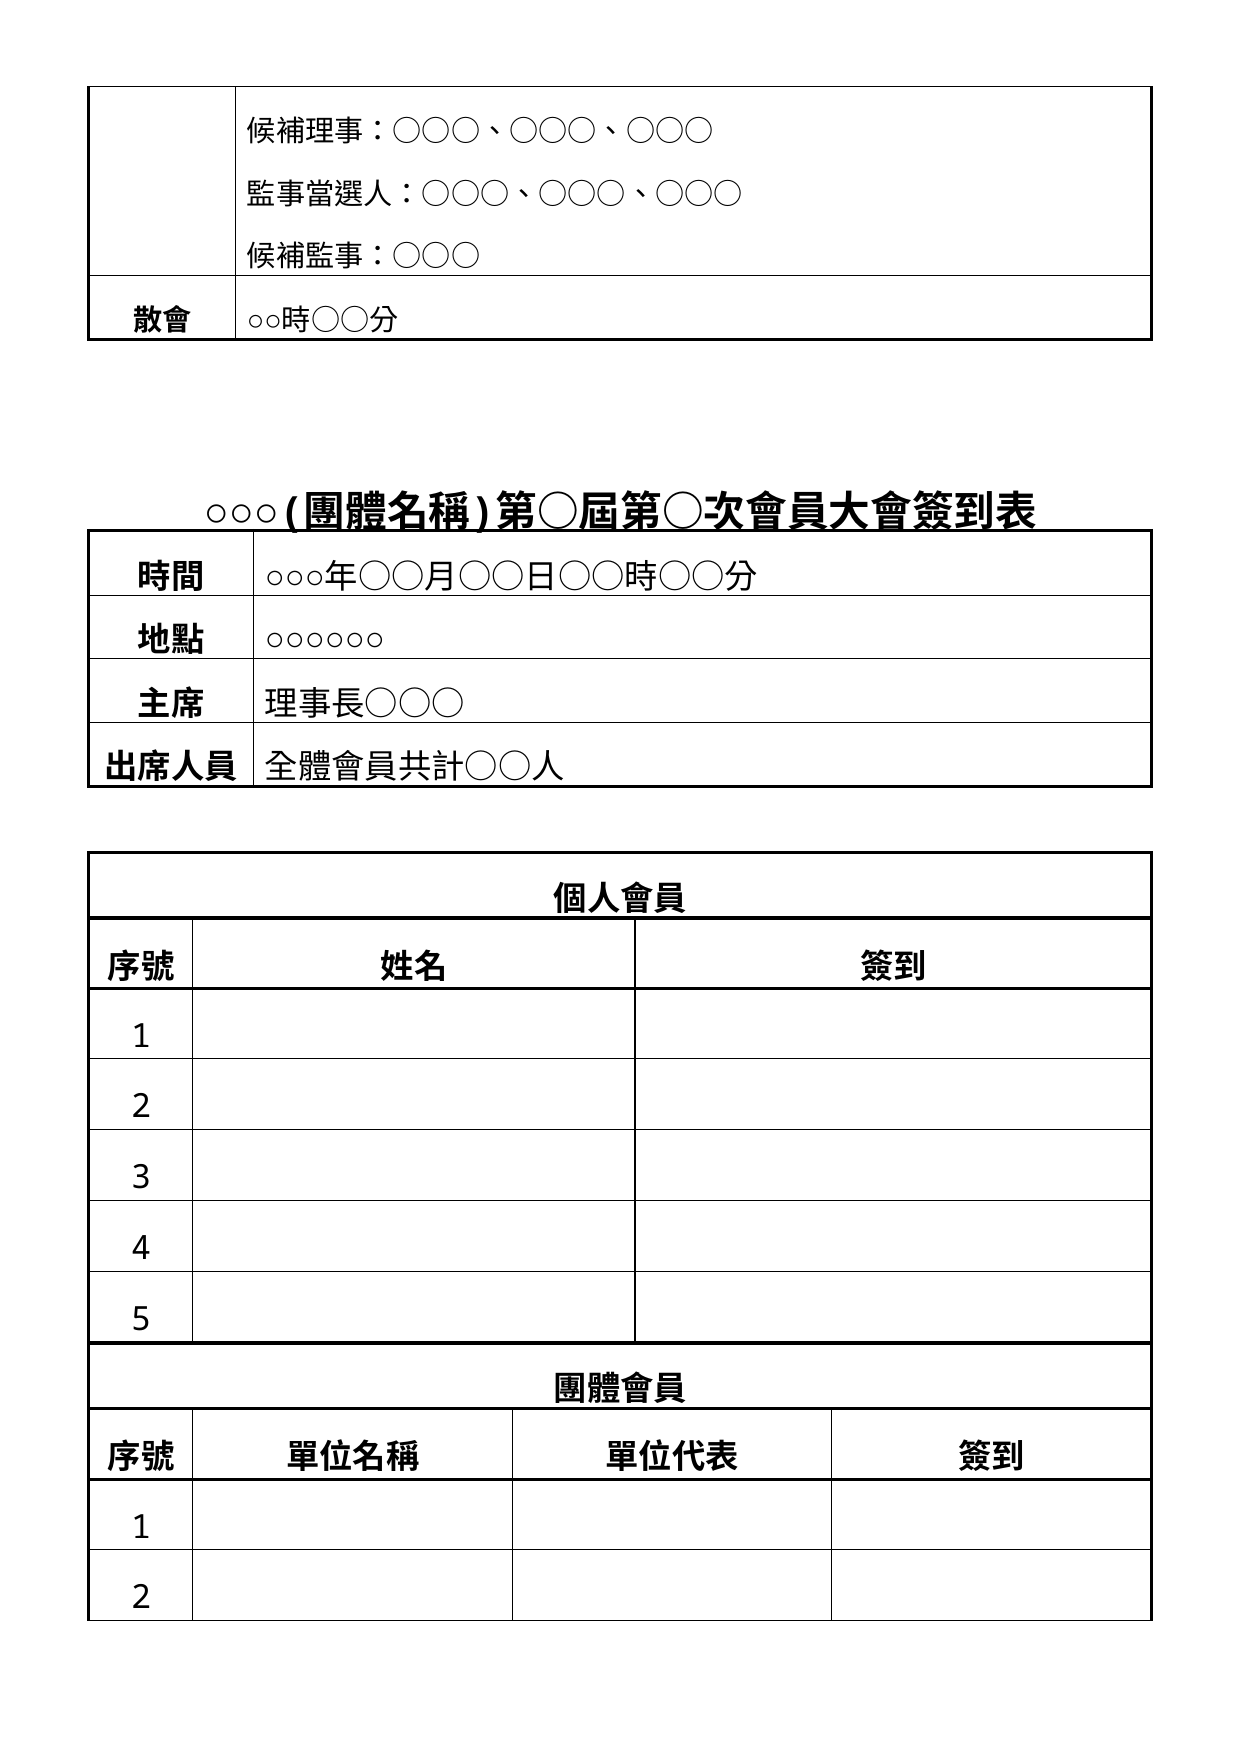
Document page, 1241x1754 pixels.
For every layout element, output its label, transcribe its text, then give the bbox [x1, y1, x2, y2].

table_cell [832, 1481, 1150, 1549]
table_cell [832, 1550, 1150, 1619]
table_cell [636, 990, 1150, 1058]
table_cell 散會 [90, 276, 235, 338]
table_cell 理事長○○○ [254, 659, 1150, 722]
table_cell [193, 1550, 512, 1619]
table_cell 簽到 [832, 1410, 1150, 1478]
table_cell [513, 1481, 831, 1549]
table_header ○○○年○○月○○日○○時○○分 [254, 532, 1150, 594]
table_cell [513, 1550, 831, 1619]
table_cell 候補理事：○○○、○○○、○○○ 監事當選人：○○○、○○○、○○○ 候補監事：○○○ [236, 87, 1150, 275]
table_cell 序號 [90, 920, 192, 987]
table_cell [193, 990, 634, 1058]
table_cell 2 [90, 1550, 192, 1619]
table_cell 主席 [90, 659, 253, 722]
table_cell 4 [90, 1201, 192, 1271]
table_cell 全體會員共計○○人 [254, 723, 1150, 785]
table_cell [636, 1272, 1150, 1341]
table_cell 簽到 [636, 920, 1150, 987]
table_cell 團體會員 [90, 1345, 1150, 1407]
table_cell 5 [90, 1272, 192, 1341]
table_cell 1 [90, 990, 192, 1058]
table_cell 1 [90, 1481, 192, 1549]
table_cell ○○○○○○ [254, 596, 1150, 658]
text ○○○(團體名稱)第○屆第○次會員大會簽到表 [89, 466, 1152, 529]
table_cell ○○時○○分 [236, 276, 1150, 338]
table_cell [193, 1059, 634, 1129]
table_cell [636, 1201, 1150, 1271]
table_cell [193, 1481, 512, 1549]
table_cell [193, 1201, 634, 1271]
table_cell 出席人員 [90, 723, 253, 785]
table_cell [90, 87, 235, 275]
table_cell 單位名稱 [193, 1410, 512, 1478]
table_cell 單位代表 [513, 1410, 831, 1478]
table_cell 序號 [90, 1410, 192, 1478]
table_cell 3 [90, 1130, 192, 1200]
table_cell [636, 1130, 1150, 1200]
table_header 時間 [90, 532, 253, 594]
table_cell 姓名 [193, 920, 634, 987]
table_cell [636, 1059, 1150, 1129]
table_cell 地點 [90, 596, 253, 658]
table_cell [193, 1130, 634, 1200]
table_cell 2 [90, 1059, 192, 1129]
table_header 個人會員 [90, 854, 1150, 916]
table_cell [193, 1272, 634, 1341]
